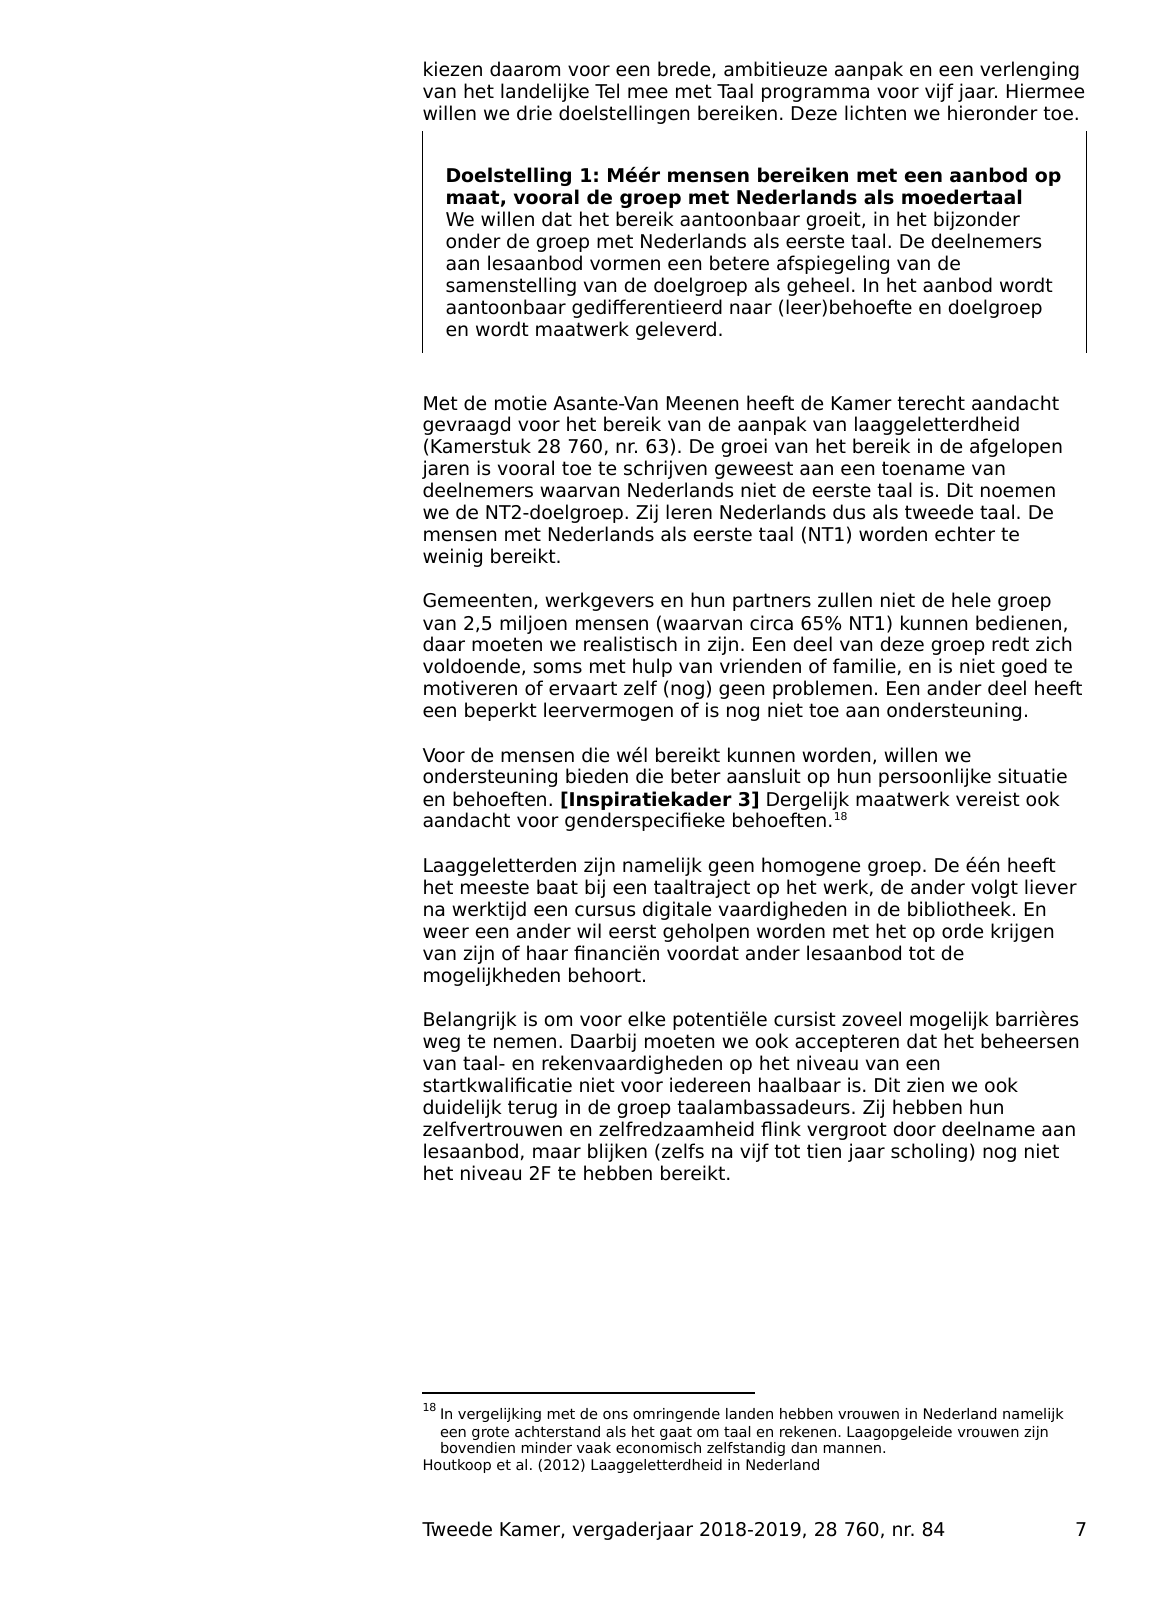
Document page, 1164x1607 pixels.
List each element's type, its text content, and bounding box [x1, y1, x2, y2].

text Voor de mensen die wél bereikt kunnen worden, willen we ondersteuning bieden die beter aansluit op hun persoonlijke situatie en behoeften. [Inspiratiekader 3] Dergelijk maatwerk vereist ook aandacht voor genderspecifieke behoeften. [422, 744, 1087, 832]
text Houtkoop et al. (2012) Laaggeletterdheid in Nederland [422, 1457, 1087, 1474]
table_header Doelstelling 1: Méér mensen bereiken met een aanbod op maat, vooral de groep met Nederlands als moedertaal We willen dat het bereik aantoonbaar groeit, in het bijzonder onder de groep met Nederlands als eerste taal. De deelnemers aan lesaanbod vormen een betere afspiegeling van de samenstelling van de doelgroep als geheel. In het aanbod wordt aantoonbaar gedifferentieerd naar (leer)behoefte en doelgroep en wordt maatwerk geleverd. [423, 131, 1086, 352]
text Met de motie Asante-Van Meenen heeft de Kamer terecht aandacht gevraagd voor het bereik van de aanpak van laaggeletterdheid (Kamerstuk 28 760, nr. 63). De groei van het bereik in de afgelopen jaren is vooral toe te schrijven geweest aan een toename van deelnemers waarvan Nederlands niet de eerste taal is. Dit noemen we de NT2-doelgroep. Zij leren Nederlands dus als tweede taal. De mensen met Nederlands als eerste taal (NT1) worden echter te weinig bereikt. [422, 392, 1087, 568]
text Belangrijk is om voor elke potentiële cursist zoveel mogelijk barrières weg te nemen. Daarbij moeten we ook accepteren dat het beheersen van taal- en rekenvaardigheden op het niveau van een startkwalificatie niet voor iedereen haalbaar is. Dit zien we ook duidelijk terug in de groep taalambassadeurs. Zij hebben hun zelfvertrouwen en zelfredzaamheid flink vergroot door deelname aan lesaanbod, maar blijken (zelfs na vijf tot tien jaar scholing) nog niet het niveau 2F te hebben bereikt. [422, 1009, 1087, 1184]
text kiezen daarom voor een brede, ambitieuze aanpak en een verlenging van het landelijke Tel mee met Taal programma voor vijf jaar. Hiermee willen we drie doelstellingen bereiken. Deze lichten we hieronder toe. [422, 59, 1087, 125]
text In vergelijking met de ons omringende landen hebben vrouwen in Nederland namelijk een grote achterstand als het gaat om taal en rekenen. Laagopgeleide vrouwen zijn bovendien minder vaak economisch zelfstandig dan mannen. [422, 1402, 1087, 1457]
text Gemeenten, werkgevers en hun partners zullen niet de hele groep van 2,5 miljoen mensen (waarvan circa 65% NT1) kunnen bedienen, daar moeten we realistisch in zijn. Een deel van deze groep redt zich voldoende, soms met hulp van vrienden of familie, en is niet goed te motiveren of ervaart zelf (nog) geen problemen. Een ander deel heeft een beperkt leervermogen of is nog niet toe aan ondersteuning. [422, 590, 1087, 722]
text Laaggeletterden zijn namelijk geen homogene groep. De één heeft het meeste baat bij een taaltraject op het werk, de ander volgt liever na werktijd een cursus digitale vaardigheden in de bibliotheek. En weer een ander wil eerst geholpen worden met het op orde krijgen van zijn of haar financiën voordat ander lesaanbod tot de mogelijkheden behoort. [422, 854, 1087, 986]
